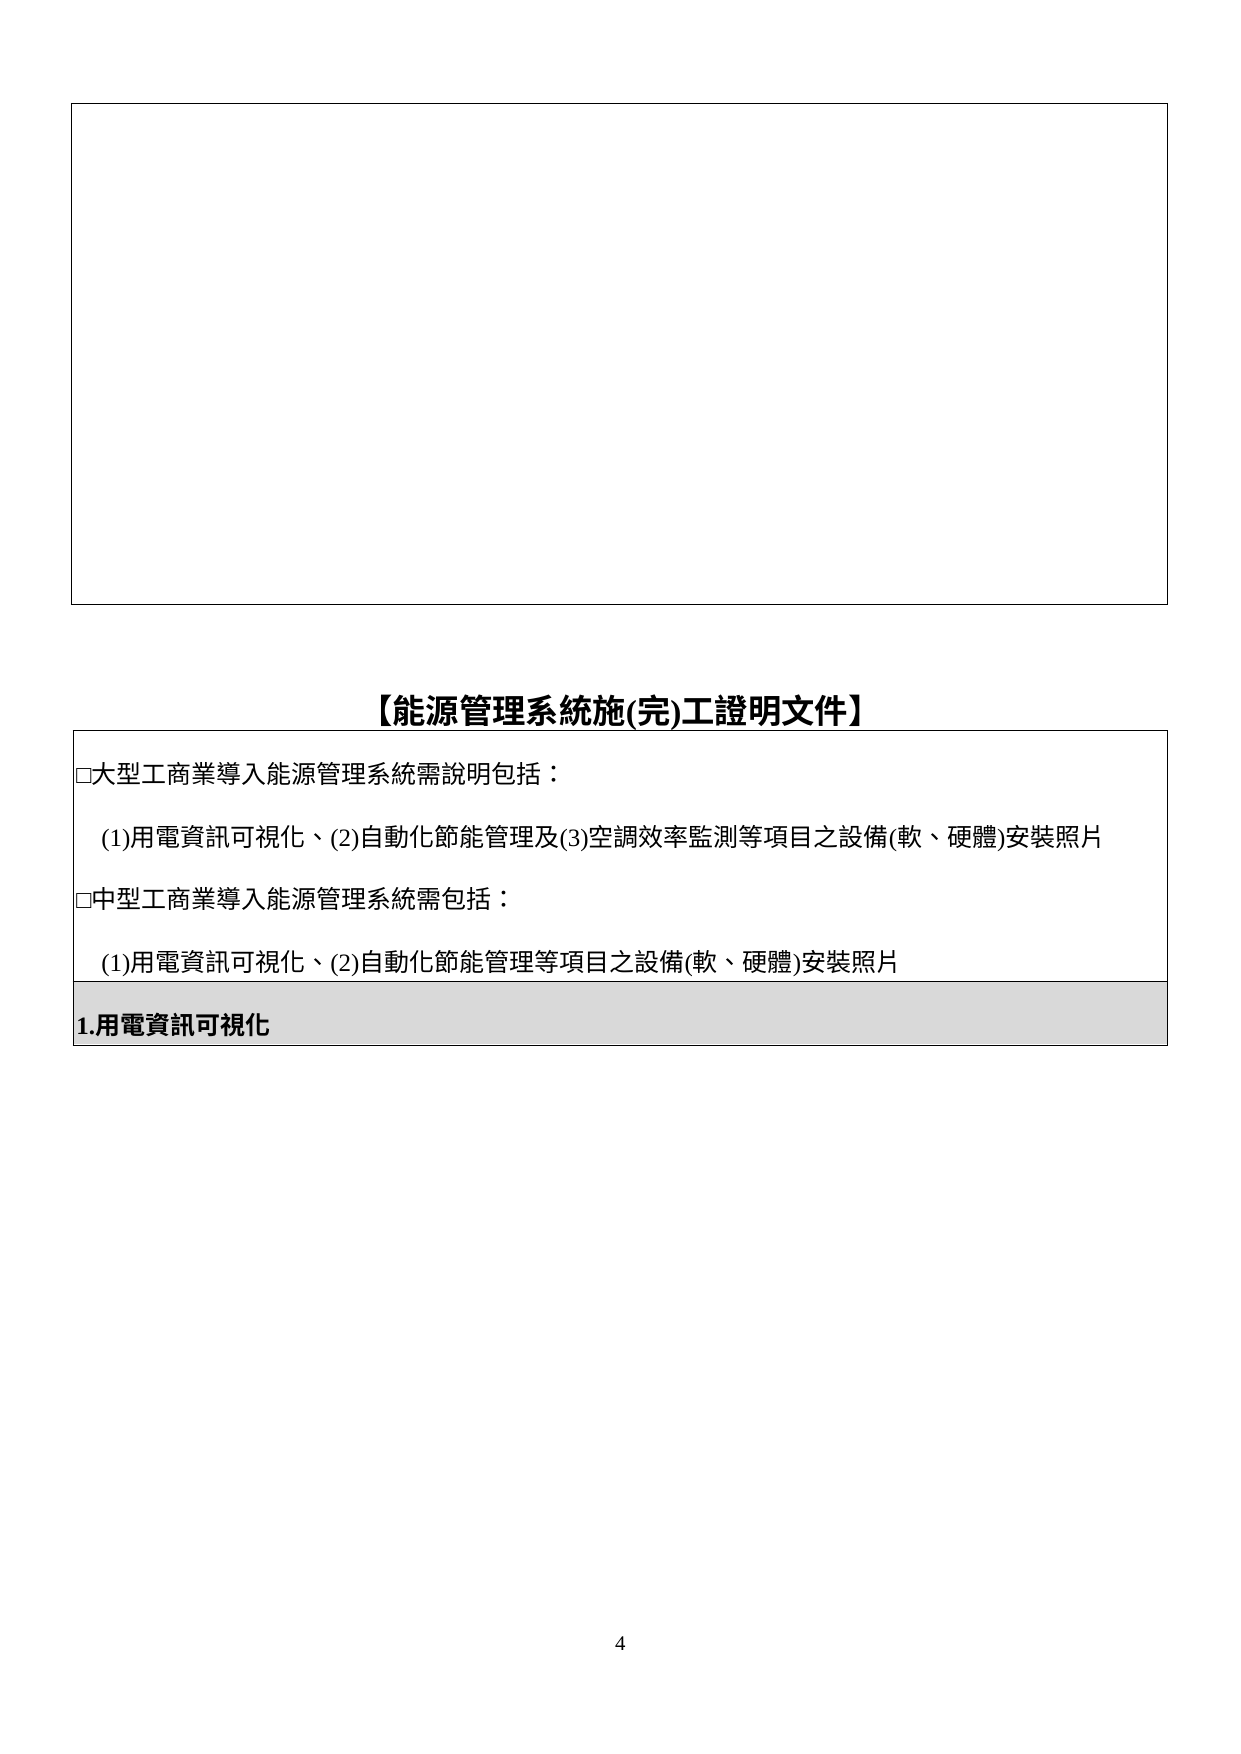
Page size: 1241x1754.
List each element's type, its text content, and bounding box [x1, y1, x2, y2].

table_cell [72, 104, 1167, 604]
text 【能源管理系統施(完)工證明文件】 [75, 667, 1165, 730]
table_cell 1.用電資訊可視化 [74, 982, 1167, 1044]
table_header □大型工商業導入能源管理系統需說明包括： (1)用電資訊可視化、(2)自動化節能管理及(3)空調效率監測等項目之設備(軟、硬體)安裝照片 □中型工商業導入能源管理系統需包括： (1)用電資訊可視化、(2)自動化節能管理等項目之設備(軟、硬體)安裝照片 [74, 731, 1167, 981]
